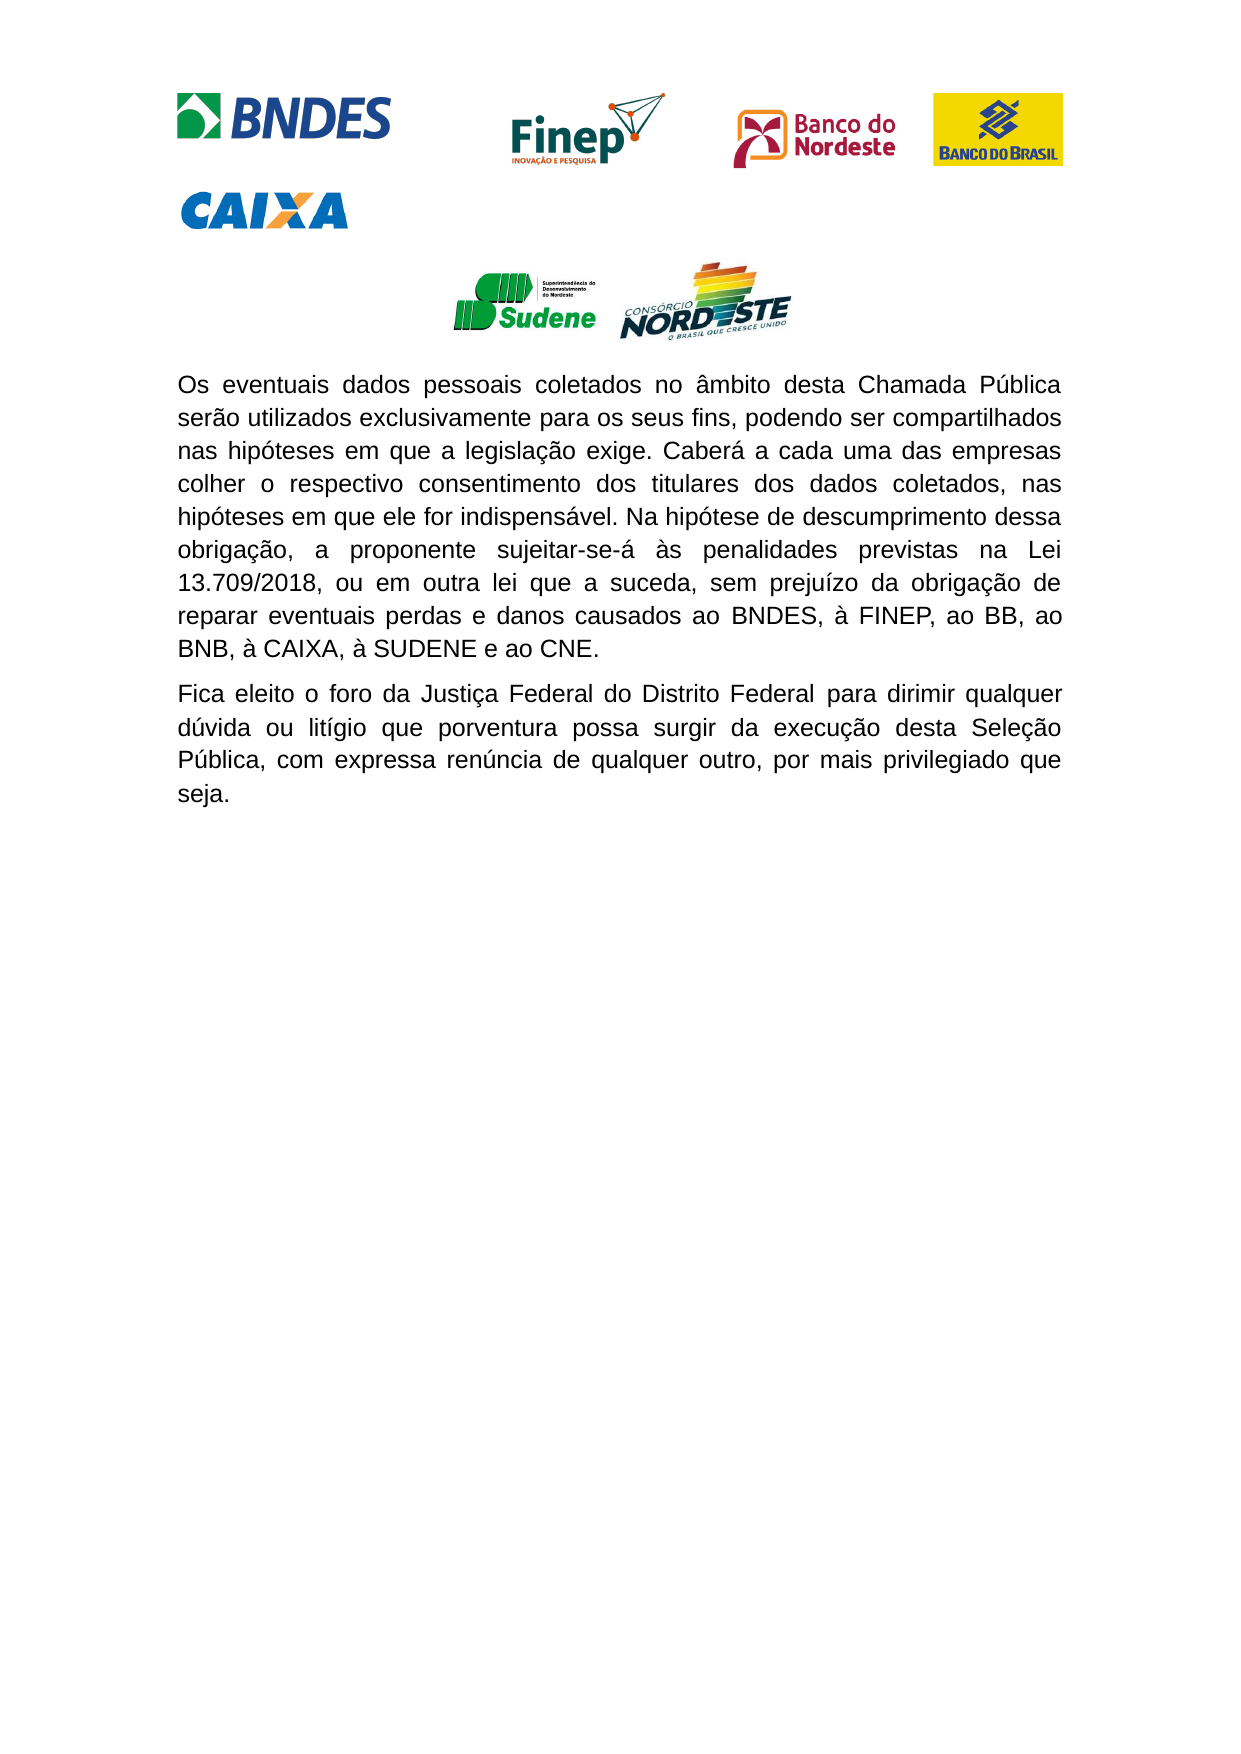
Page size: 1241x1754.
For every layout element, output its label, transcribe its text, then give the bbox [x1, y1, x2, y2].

text Fica eleito o foro da Justiça Federal do Distrito Federal para dirimir qualquer dúvida ou litígio que porventura possa surgir da execução desta Seleção Pública, com expressa renúncia de qualquer outro, por mais privilegiado que seja. [177, 679, 1063, 807]
text Os eventuais dados pessoais coletados no âmbito desta Chamada Pública serão utilizados exclusivamente para os seus fins, podendo ser compartilhados nas hipóteses em que a legislação exige. Caberá a cada uma das empresas colher o respectivo consentimento dos titulares dos dados coletados, nas hipóteses em que ele for indispensável. Na hipótese de descumprimento dessa obrigação, a proponente sujeitar-se-á às penalidades previstas na Lei 13.709/2018, ou em outra lei que a suceda, sem prejuízo da obrigação de reparar eventuais perdas e danos causados ao BNDES, à FINEP, ao BB, ao BNB, à CAIXA, à SUDENE e ao CNE. [177, 370, 1063, 663]
